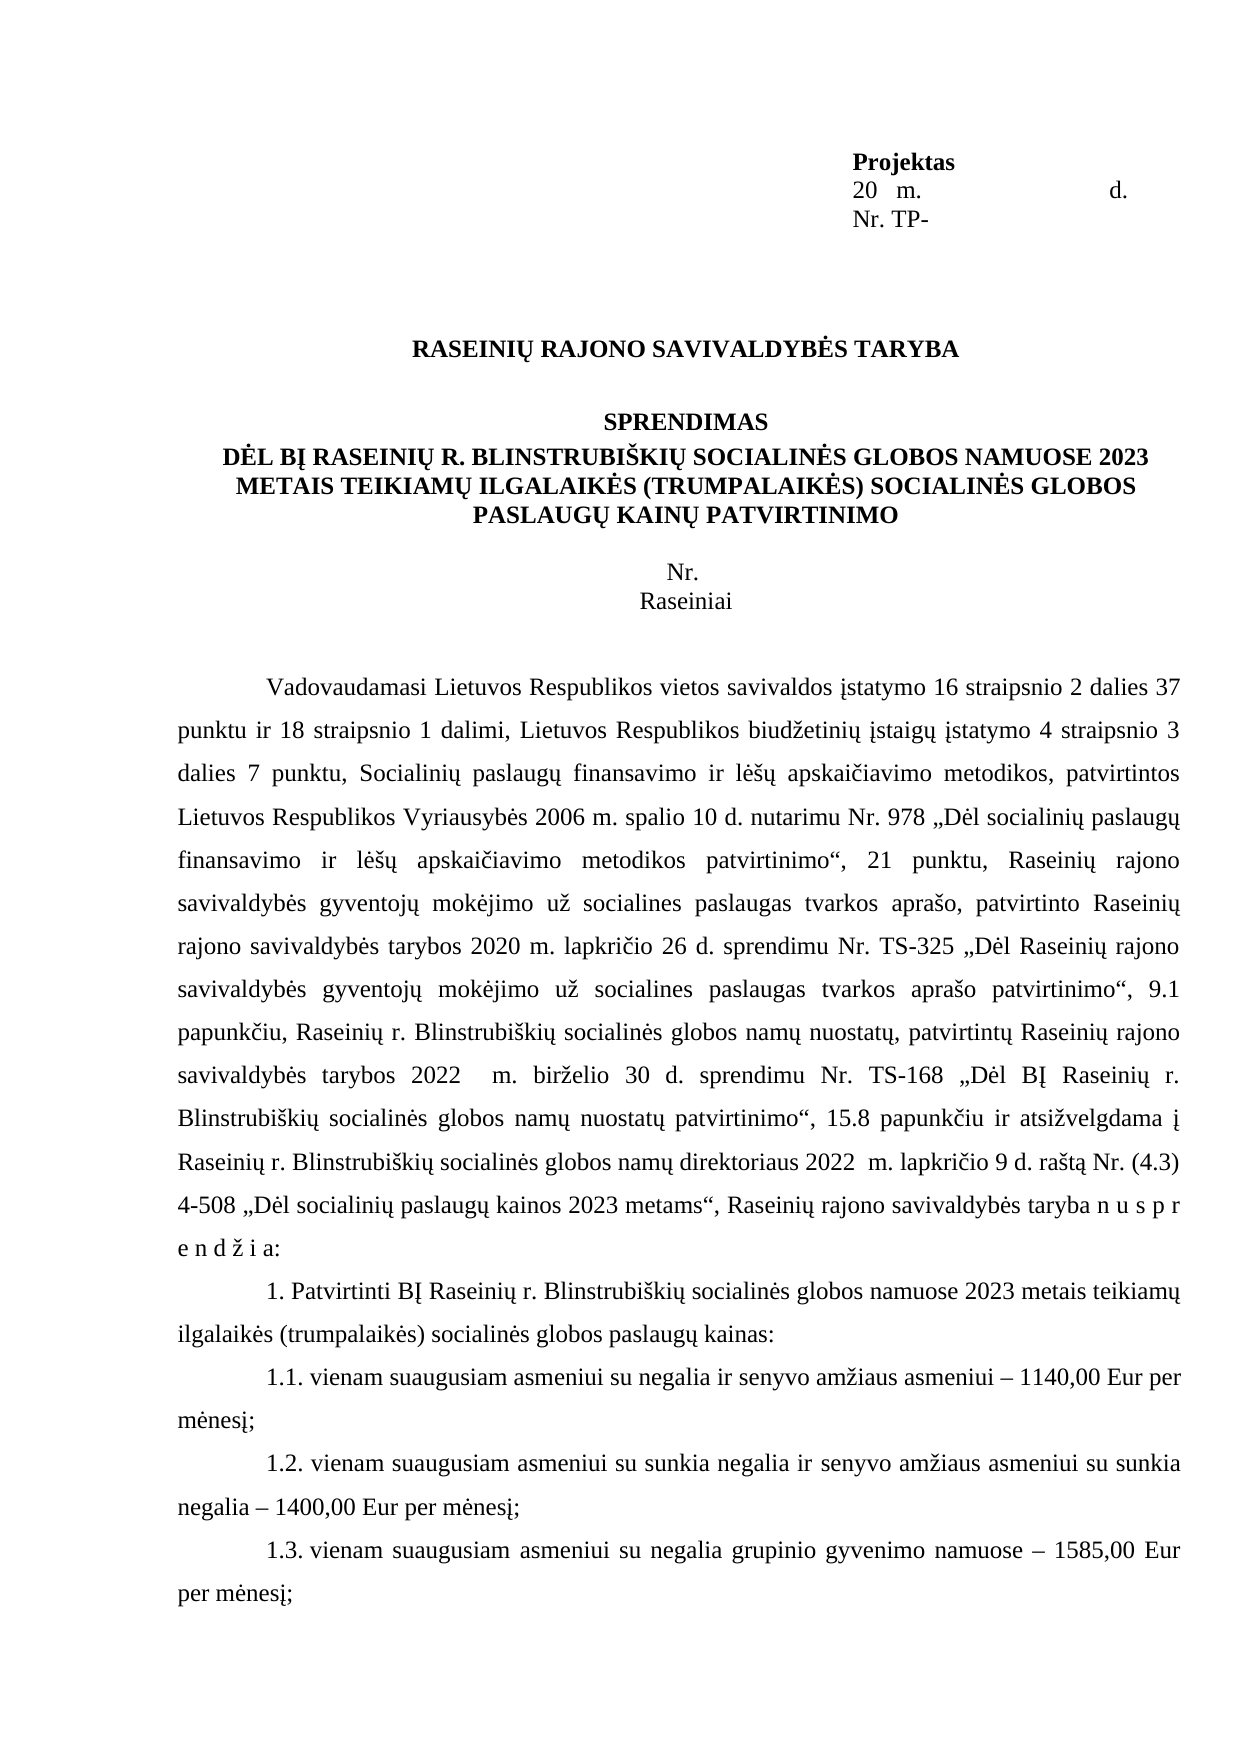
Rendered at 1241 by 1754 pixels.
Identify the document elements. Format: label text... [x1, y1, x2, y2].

text 1.3. vienam suaugusiam asmeniui su negalia grupinio gyvenimo namuose – 1585,00 Eur per mėnesį; [177, 1535, 1181, 1607]
text Projektas [177, 147, 1181, 176]
text 1.2. vienam suaugusiam asmeniui su sunkia negalia ir senyvo amžiaus asmeniui su sunkia negalia – 1400,00 Eur per mėnesį; [177, 1448, 1181, 1520]
table_cell SPRENDIMAS [177, 407, 1194, 442]
text 20 m. d. [177, 176, 1181, 204]
table_header [177, 262, 1194, 334]
text Nr. TP- [177, 204, 1181, 233]
table_cell RASEINIŲ RAJONO SAVIVALDYBĖS TARYBA [177, 335, 1194, 407]
text Vadovaudamasi Lietuvos Respublikos vietos savivaldos įstatymo 16 straipsnio 2 dalies 37 punktu ir 18 straipsnio 1 dalimi, Lietuvos Respublikos biudžetinių įstaigų įstatymo 4 straipsnio 3 dalies 7 punktu, Socialinių paslaugų finansavimo ir lėšų apskaičiavimo metodikos, patvirtintos Lietuvos Respublikos Vyriausybės 2006 m. spalio 10 d. nutarimu Nr. 978 „Dėl socialinių paslaugų finansavimo ir lėšų apskaičiavimo metodikos patvirtinimo“, 21 punktu, Raseinių rajono savivaldybės gyventojų mokėjimo už socialines paslaugas tvarkos aprašo, patvirtinto Raseinių rajono savivaldybės tarybos 2020 m. lapkričio 26 d. sprendimu Nr. TS-325 „Dėl Raseinių rajono savivaldybės gyventojų mokėjimo už socialines paslaugas tvarkos aprašo patvirtinimo“, 9.1 papunkčiu, Raseinių r. Blinstrubiškių socialinės globos namų nuostatų, patvirtintų Raseinių rajono savivaldybės tarybos 2022 m. birželio 30 d. sprendimu Nr. TS-168 „Dėl BĮ Raseinių r. Blinstrubiškių socialinės globos namų nuostatų patvirtinimo“, 15.8 papunkčiu ir atsižvelgdama į Raseinių r. Blinstrubiškių socialinės globos namų direktoriaus 2022 m. lapkričio 9 d. raštą Nr. (4.3) 4-508 „Dėl socialinių paslaugų kainos 2023 metams“, Raseinių rajono savivaldybės taryba n u s p r e n d ž i a: [177, 672, 1181, 1262]
table_cell DĖL BĮ RASEINIŲ R. BLINSTRUBIŠKIŲ SOCIALINĖS GLOBOS NAMUOSE 2023 METAIS TEIKIAMŲ ILGALAIKĖS (TRUMPALAIKĖS) SOCIALINĖS GLOBOS PASLAUGŲ KAINŲ PATVIRTINIMO [177, 443, 1194, 529]
table_cell Nr. Raseiniai [177, 529, 1194, 629]
text 1.1. vienam suaugusiam asmeniui su negalia ir senyvo amžiaus asmeniui – 1140,00 Eur per mėnesį; [177, 1362, 1181, 1434]
text 1. Patvirtinti BĮ Raseinių r. Blinstrubiškių socialinės globos namuose 2023 metais teikiamų ilgalaikės (trumpalaikės) socialinės globos paslaugų kainas: [177, 1276, 1181, 1348]
